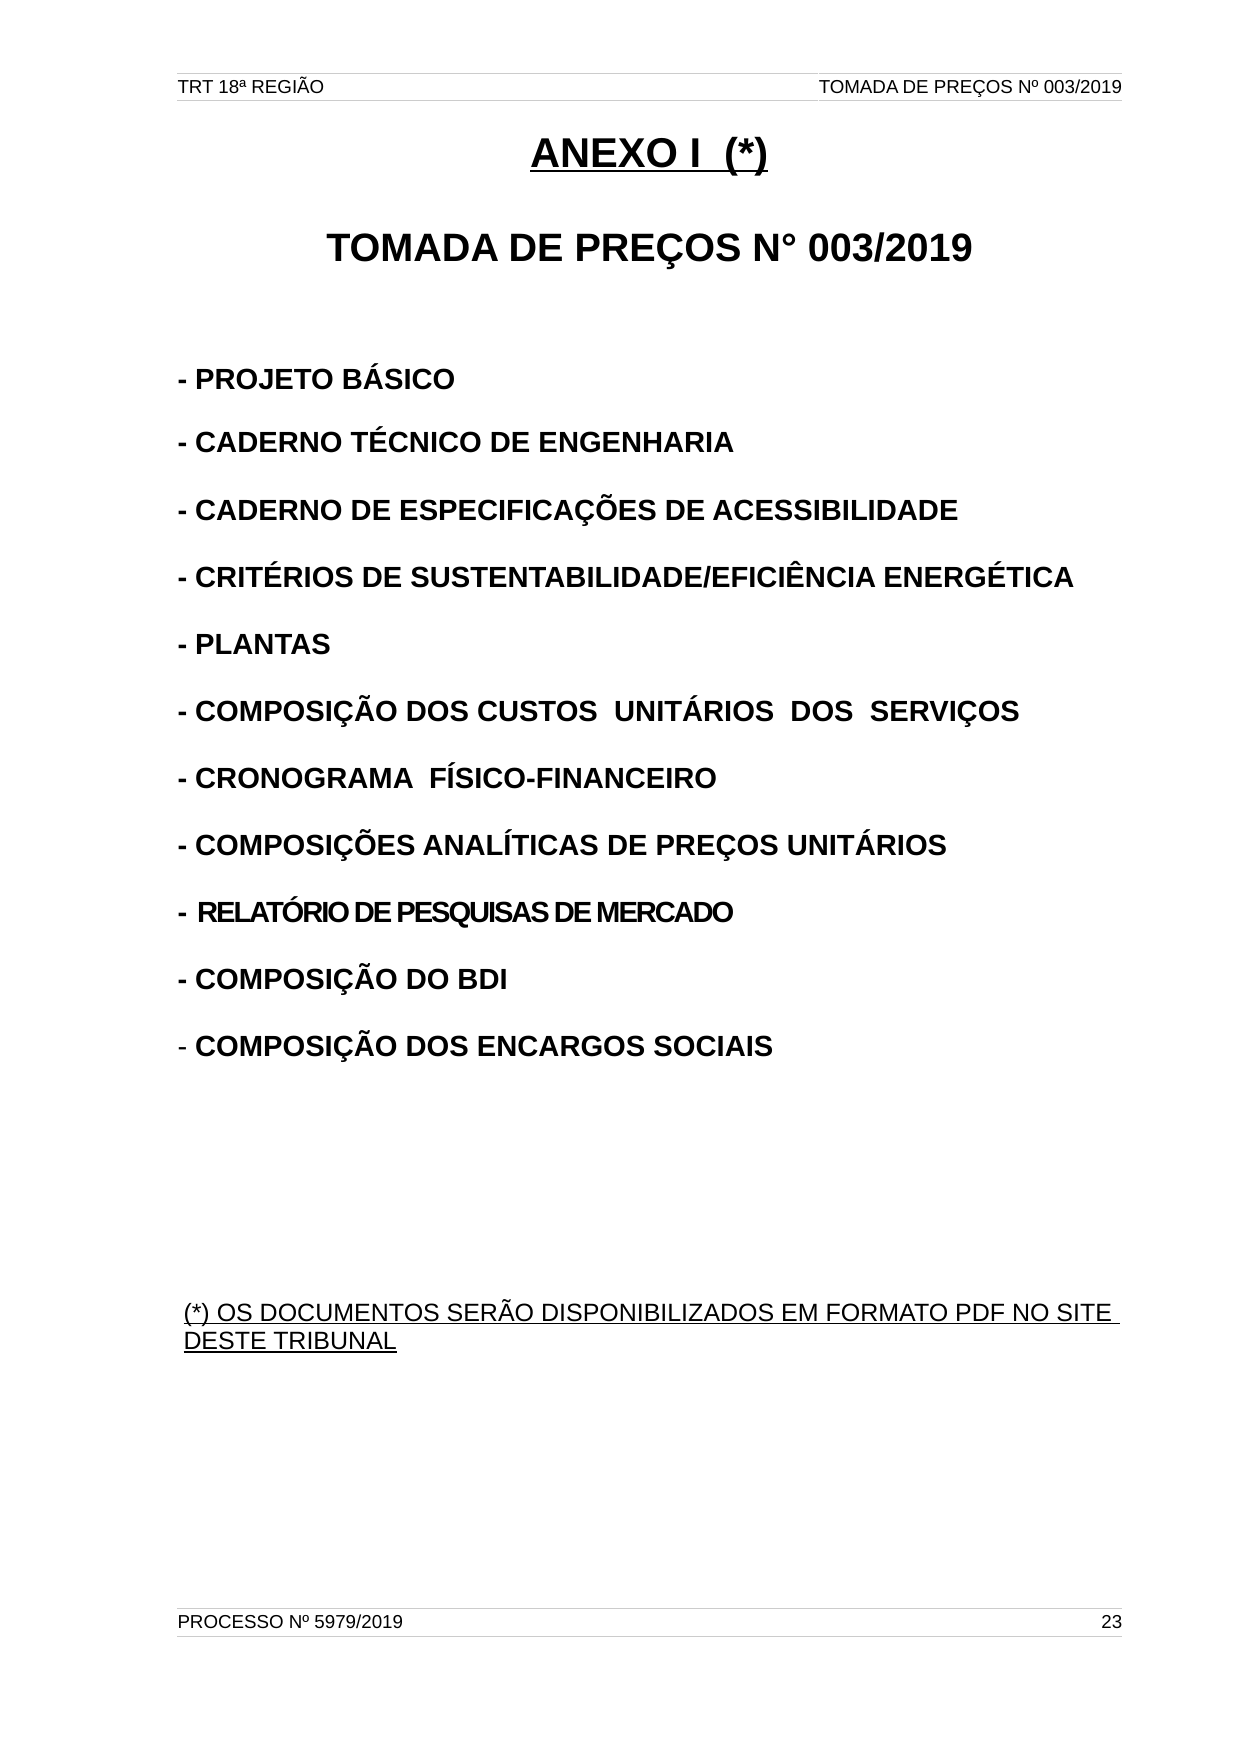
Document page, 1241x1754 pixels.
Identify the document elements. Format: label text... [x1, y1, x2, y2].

text - PROJETO BÁSICO [177, 362, 1122, 396]
text - COMPOSIÇÃO DO BDI [177, 962, 1122, 996]
text - CRITÉRIOS DE SUSTENTABILIDADE/EFICIÊNCIA ENERGÉTICA [177, 559, 1122, 593]
text - COMPOSIÇÃO DOS ENCARGOS SOCIAIS [177, 1029, 1122, 1063]
text - CADERNO DE ESPECIFICAÇÕES DE ACESSIBILIDADE [177, 492, 1122, 526]
text - RELATÓRIO DE PESQUISAS DE MERCADO [177, 895, 1122, 928]
text - COMPOSIÇÕES ANALÍTICAS DE PREÇOS UNITÁRIOS [177, 828, 1122, 861]
text ANEXO I (*) [176, 128, 1122, 176]
text - CADERNO TÉCNICO DE ENGENHARIA [177, 425, 1122, 459]
text (*) OS DOCUMENTOS SERÃO DISPONIBILIZADOS EM FORMATO PDF NO SITE DESTE TRIBUNAL [183, 1297, 1125, 1355]
list - CRONOGRAMA FÍSICO-FINANCEIRO [177, 761, 1122, 794]
text TOMADA DE PREÇOS N° 003/2019 [177, 224, 1122, 270]
list - COMPOSIÇÃO DOS CUSTOS UNITÁRIOS DOS SERVIÇOS [177, 694, 1122, 727]
text - PLANTAS [177, 627, 1122, 660]
